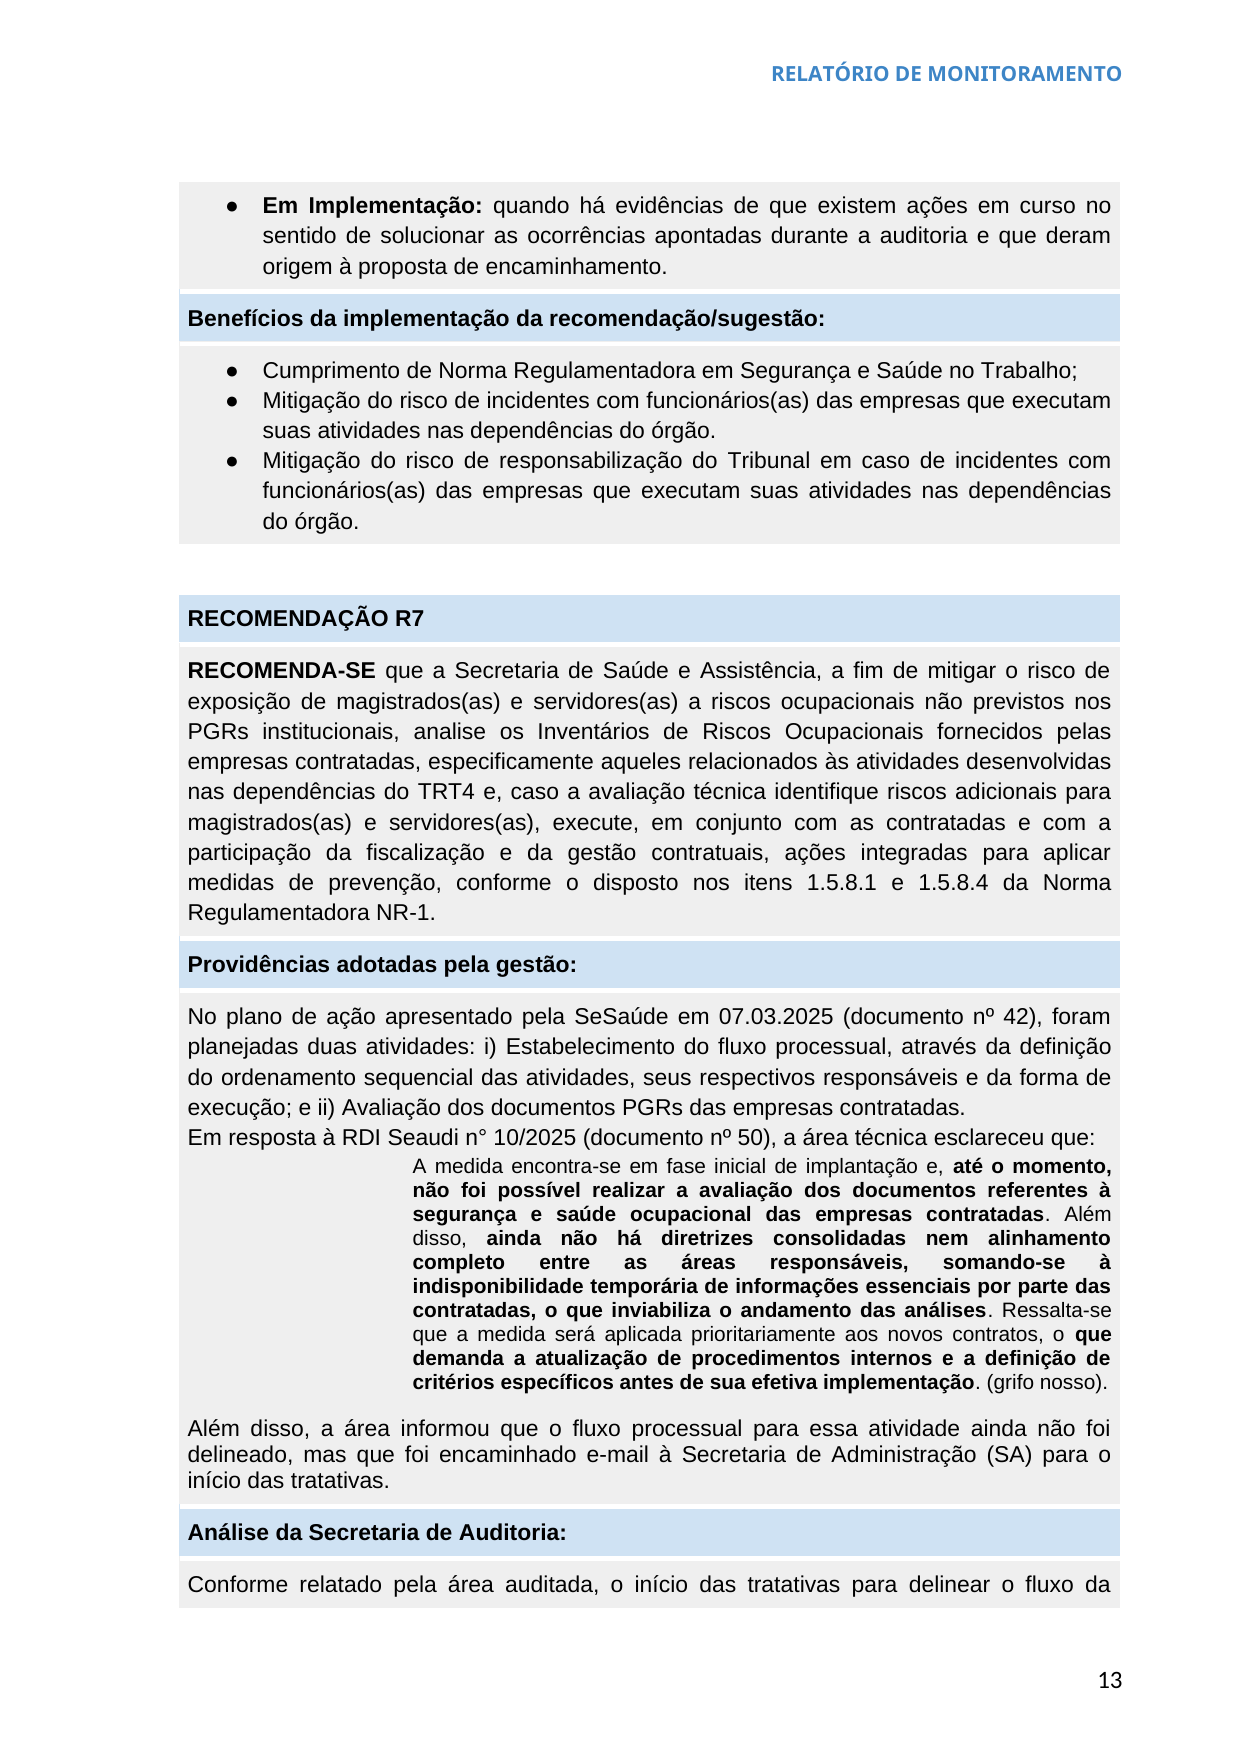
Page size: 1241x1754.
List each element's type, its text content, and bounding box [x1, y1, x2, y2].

table_cell Conforme relatado pela área auditada, o início das tratativas para delinear o fluxo da [179, 1557, 1120, 1608]
table_cell Providências adotadas pela gestão: [179, 937, 1120, 988]
table_cell Em Implementação: quando há evidências de que existem ações em curso no sentido de solucionar as ocorrências apontadas durante a auditoria e que deram origem à proposta de encaminhamento. [179, 182, 1120, 289]
table_cell Cumprimento de Norma Regulamentadora em Segurança e Saúde no Trabalho; Mitigação do risco de incidentes com funcionários(as) das empresas que executam suas atividades nas dependências do órgão. Mitigação do risco de responsabilização do Tribunal em caso de incidentes com funcionários(as) das empresas que executam suas atividades nas dependências do órgão. [179, 343, 1120, 544]
table_cell No plano de ação apresentado pela SeSaúde em 07.03.2025 (documento nº 42), foram planejadas duas atividades: i) Estabelecimento do fluxo processual, através da definição do ordenamento sequencial das atividades, seus respectivos responsáveis e da forma de execução; e ii) Avaliação dos documentos PGRs das empresas contratadas. Em resposta à RDI Seaudi n° 10/2025 (documento nº 50), a área técnica esclareceu que: A medida encontra-se em fase inicial de implantação e, até o momento, não foi possível realizar a avaliação dos documentos referentes à segurança e saúde ocupacional das empresas contratadas. Além disso, ainda não há diretrizes consolidadas nem alinhamento completo entre as áreas responsáveis, somando-se à indisponibilidade temporária de informações essenciais por parte das contratadas, o que inviabiliza o andamento das análises. Ressalta-se que a medida será aplicada prioritariamente aos novos contratos, o que demanda a atualização de procedimentos internos e a definição de critérios específicos antes de sua efetiva implementação. (grifo nosso). Além disso, a área informou que o fluxo processual para essa atividade ainda não foi delineado, mas que foi encaminhado e-mail à Secretaria de Administração (SA) para o início das tratativas. [179, 989, 1120, 1504]
table_cell RECOMENDA-SE que a Secretaria de Saúde e Assistência, a fim de mitigar o risco de exposição de magistrados(as) e servidores(as) a riscos ocupacionais não previstos nos PGRs institucionais, analise os Inventários de Riscos Ocupacionais fornecidos pelas empresas contratadas, especificamente aqueles relacionados às atividades desenvolvidas nas dependências do TRT4 e, caso a avaliação técnica identifique riscos adicionais para magistrados(as) e servidores(as), execute, em conjunto com as contratadas e com a participação da fiscalização e da gestão contratuais, ações integradas para aplicar medidas de prevenção, conforme o disposto nos itens 1.5.8.1 e 1.5.8.4 da Norma Regulamentadora NR-1. [179, 644, 1120, 936]
table_header RECOMENDAÇÃO R7 [179, 595, 1120, 642]
table_cell Análise da Secretaria de Auditoria: [179, 1505, 1120, 1556]
table_cell Benefícios da implementação da recomendação/sugestão: [179, 290, 1120, 341]
